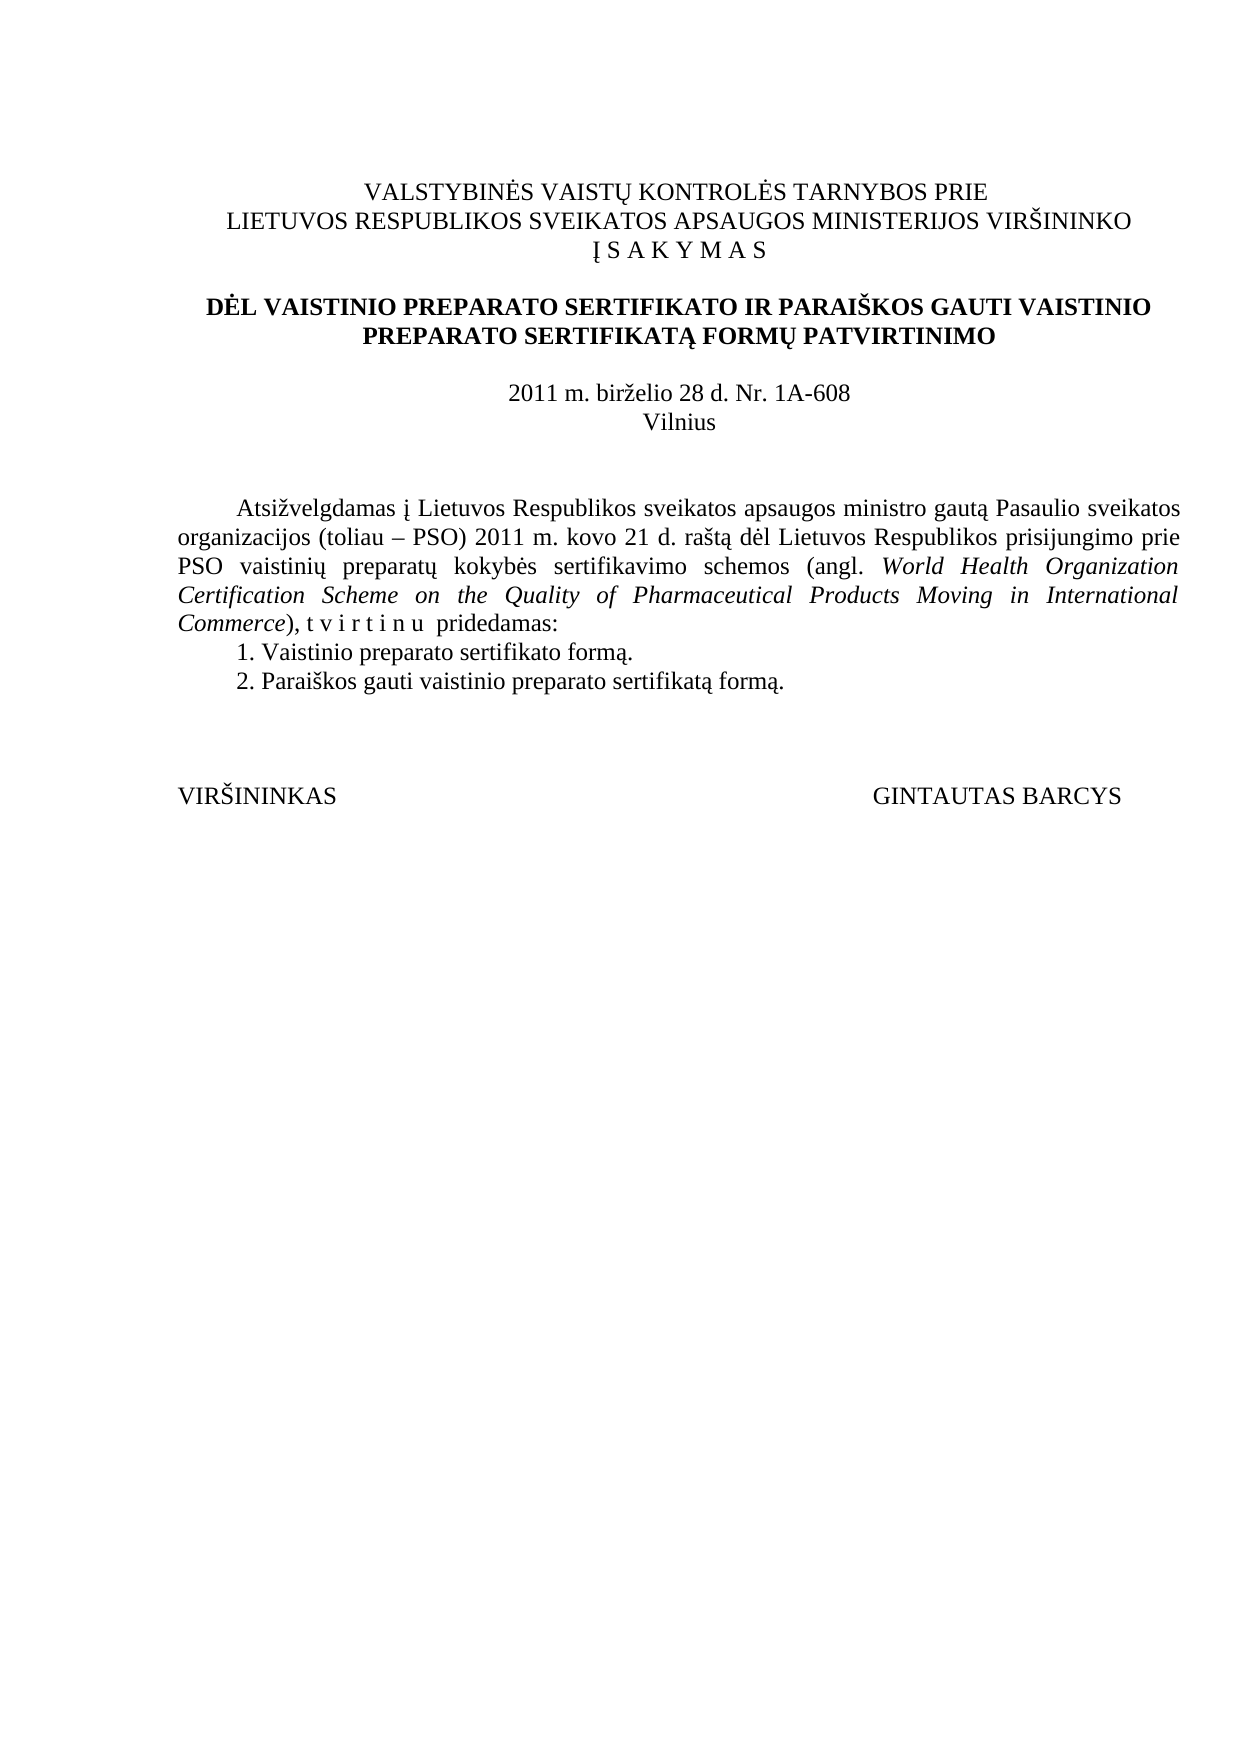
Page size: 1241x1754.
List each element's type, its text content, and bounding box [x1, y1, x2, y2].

text 2. Paraiškos gauti vaistinio preparato sertifikatą formą. [177, 666, 1181, 695]
text 1. Vaistinio preparato sertifikato formą. [177, 637, 1181, 666]
text DĖL VAISTINIO PREPARATO SERTIFIKATO IR PARAIŠKOS GAUTI VAISTINIO PREPARATO SERTIFIKATĄ FORMŲ PATVIRTINIMO [177, 292, 1181, 350]
text Viršininkas Gintautas Barcys [177, 781, 1181, 810]
text LIETUVOS RESPUBLIKOS SVEIKATOS APSAUGOS MINISTERIJOS viršininkO [177, 206, 1181, 235]
text VALSTYBINĖS VAISTŲ KONTROLĖS TARNYBOS PRIE [177, 177, 1181, 206]
text ĮSAKYMAS [177, 235, 1181, 263]
text Vilnius [177, 407, 1181, 436]
text 2011 m. birželio 28 d. Nr. 1A-608 [177, 378, 1181, 407]
text Atsižvelgdamas į Lietuvos Respublikos sveikatos apsaugos ministro gautą Pasaulio sveikatos organizacijos (toliau – PSO) 2011 m. kovo 21 d. raštą dėl Lietuvos Respublikos prisijungimo prie PSO vaistinių preparatų kokybės sertifikavimo schemos (angl. World Health Organization Certification Scheme on the Quality of Pharmaceutical Products Moving in International Commerce), tvirtinu pridedamas: [177, 493, 1181, 637]
